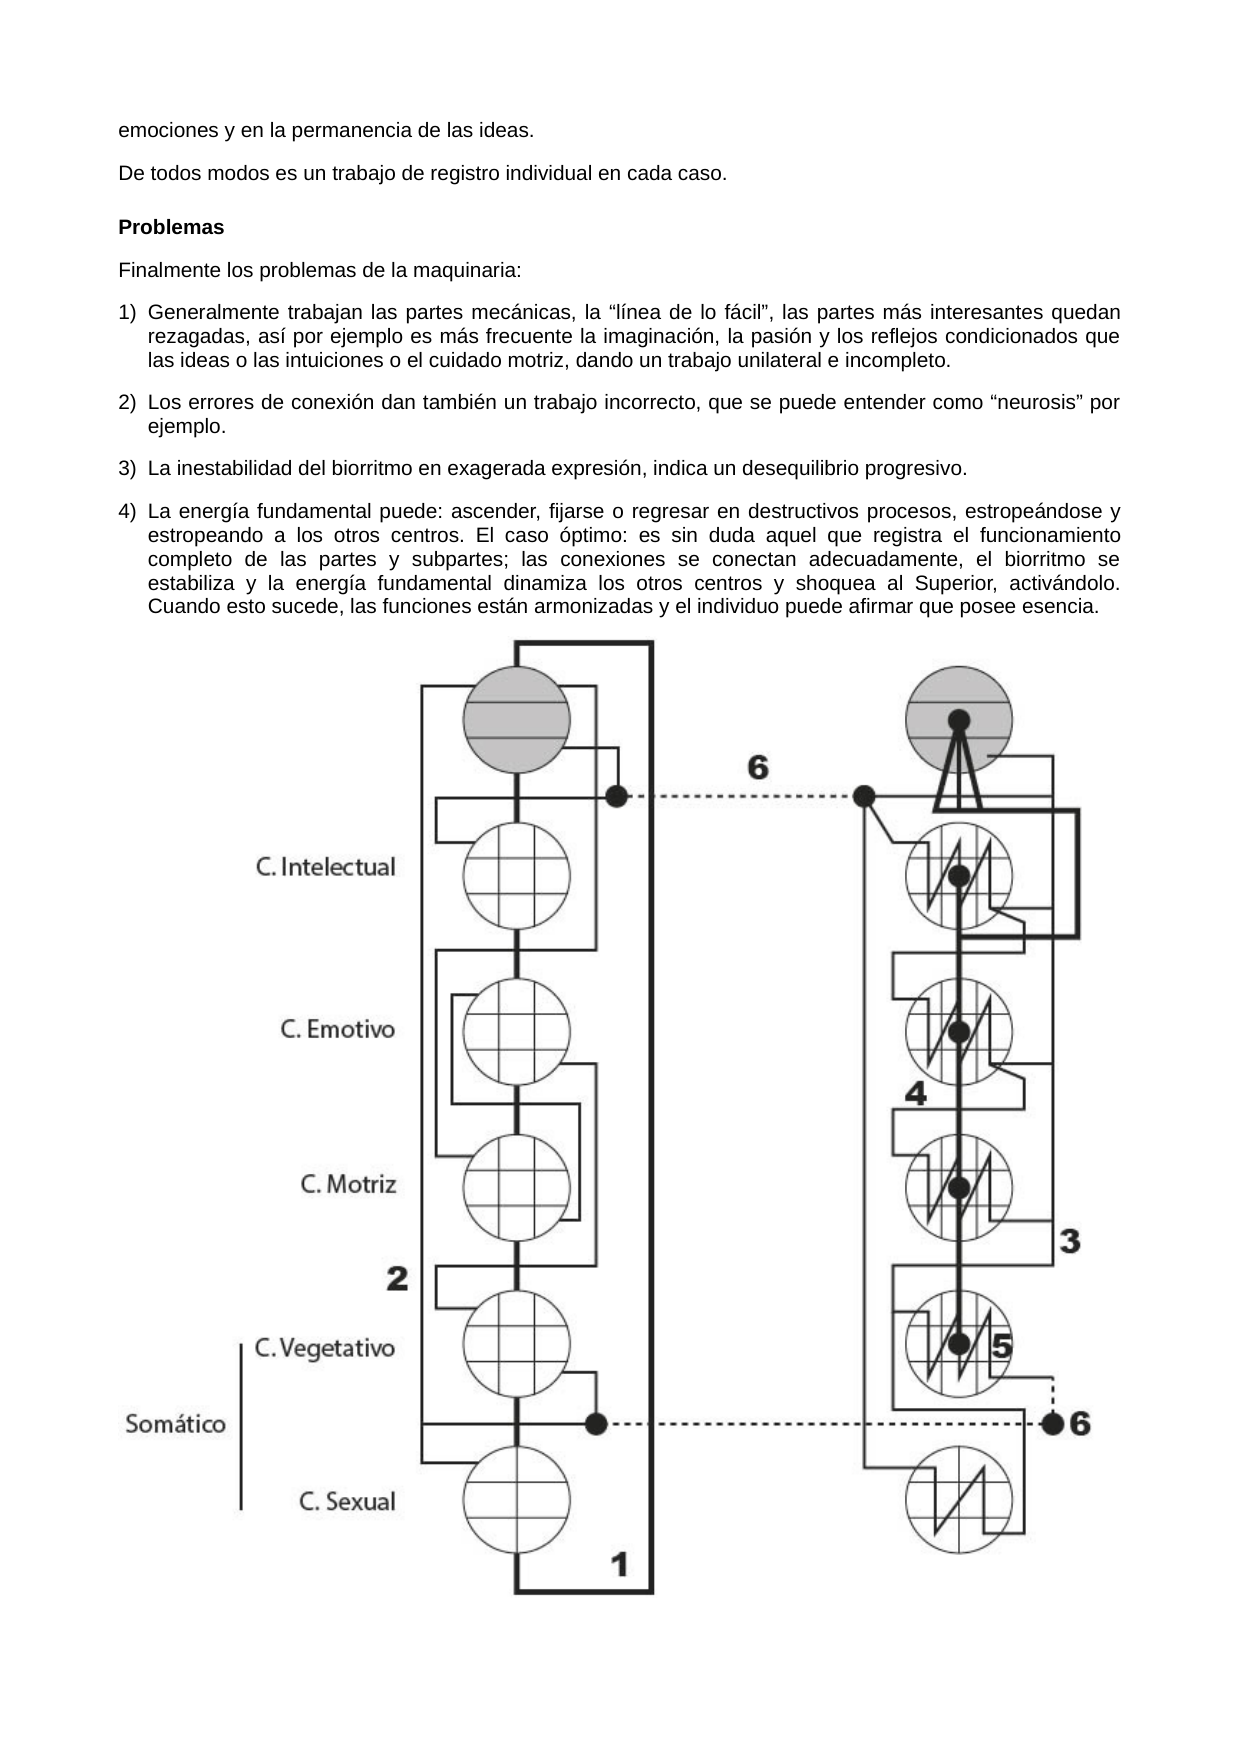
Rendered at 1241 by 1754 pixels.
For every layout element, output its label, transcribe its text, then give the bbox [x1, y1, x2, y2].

list Generalmente trabajan las partes mecánicas, la “línea de lo fácil”, las partes más interesantes quedan rezagadas, así por ejemplo es más frecuente la imaginación, la pasión y los reflejos condicionados que las ideas o las intuiciones o el cuidado motriz, dando un trabajo unilateral e incompleto. [118, 300, 1122, 372]
picture [118, 636, 1122, 1598]
text Finalmente los problemas de la maquinaria: [118, 257, 1122, 281]
text Problemas [118, 215, 1122, 239]
text emociones y en la permanencia de las ideas. [118, 118, 1122, 142]
list La energía fundamental puede: ascender, fijarse o regresar en destructivos procesos, estropeándose y estropeando a los otros centros. El caso óptimo: es sin duda aquel que registra el funcionamiento completo de las partes y subpartes; las conexiones se conectan adecuadamente, el biorritmo se estabiliza y la energía fundamental dinamiza los otros centros y shoquea al Superior, activándolo. Cuando esto sucede, las funciones están armonizadas y el individuo puede afirmar que posee esencia. [118, 498, 1122, 618]
text De todos modos es un trabajo de registro individual en cada caso. [118, 160, 1122, 184]
list La inestabilidad del biorritmo en exagerada expresión, indica un desequilibrio progresivo. [118, 456, 1122, 480]
list Los errores de conexión dan también un trabajo incorrecto, que se puede entender como “neurosis” por ejemplo. [118, 390, 1122, 438]
